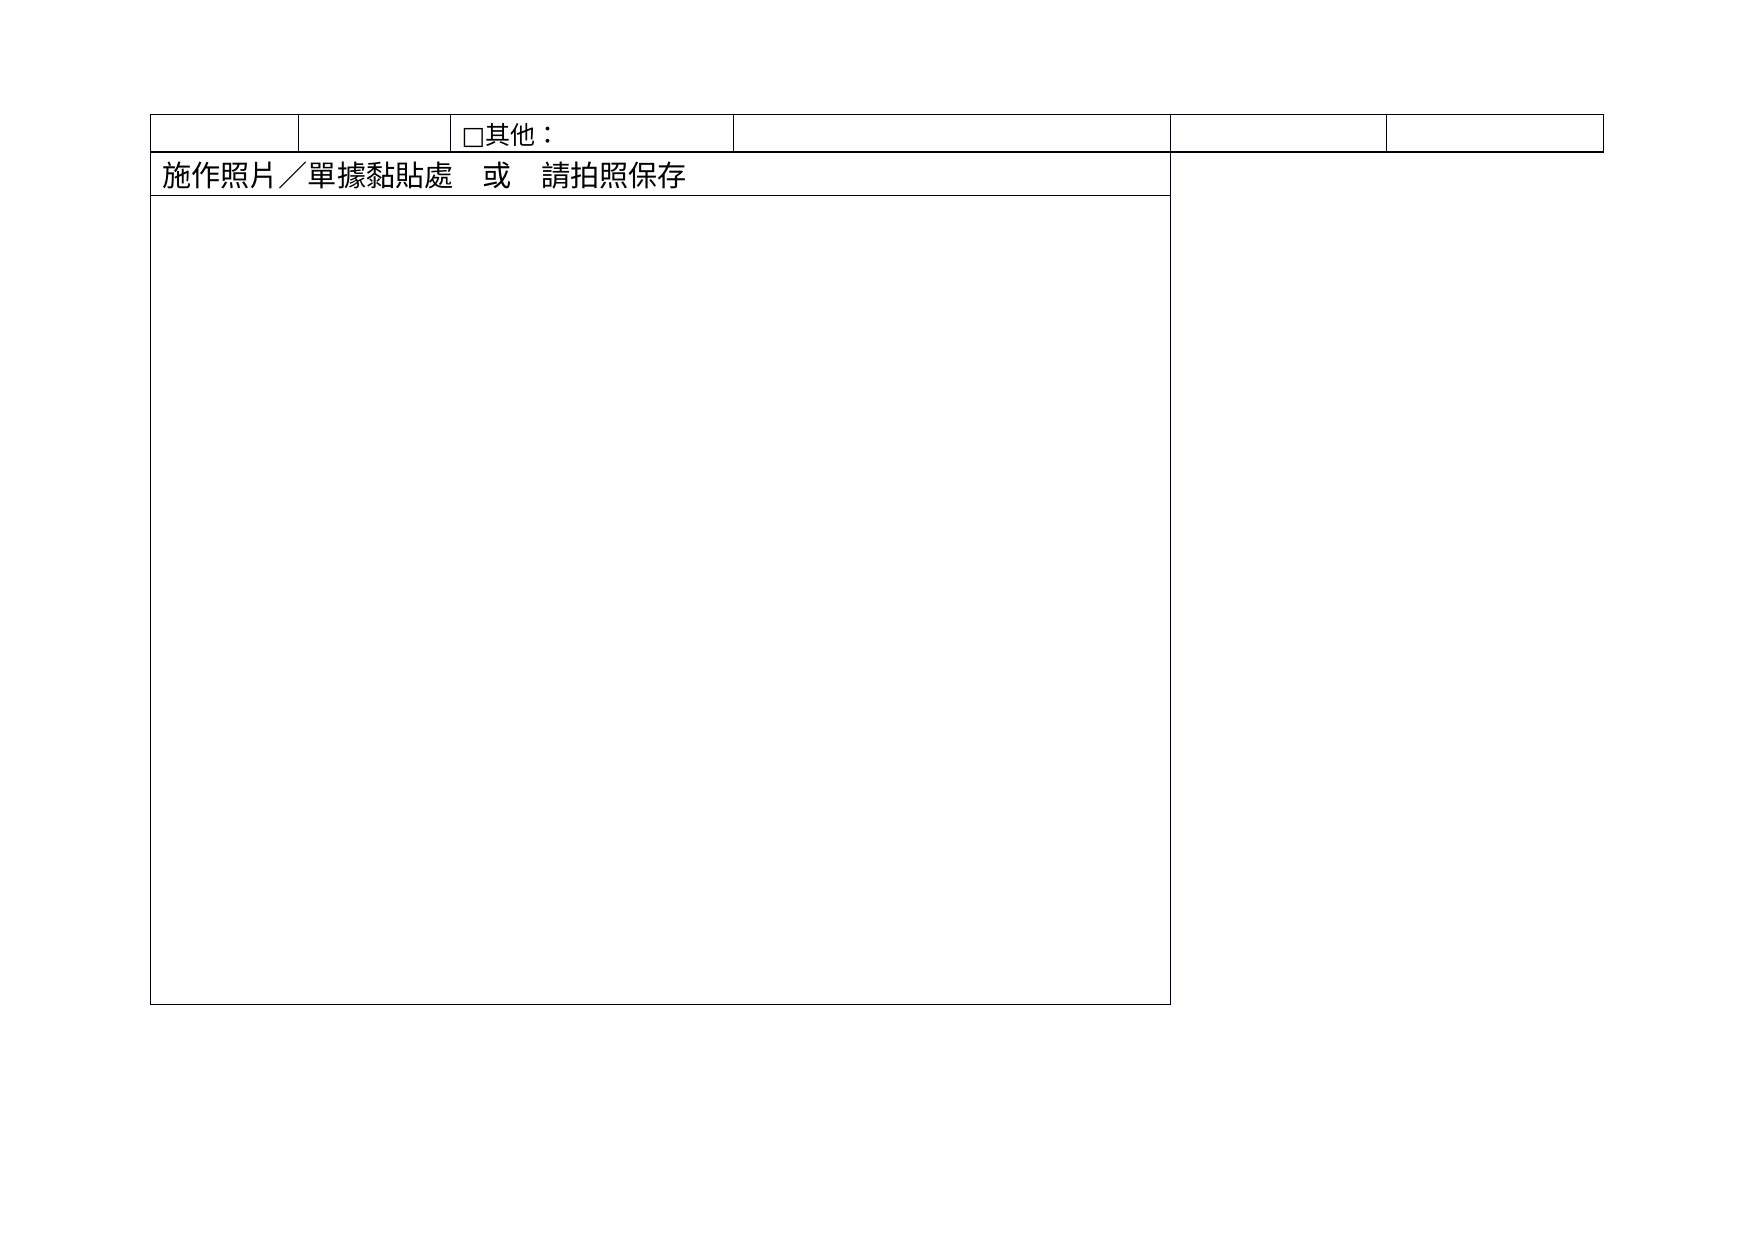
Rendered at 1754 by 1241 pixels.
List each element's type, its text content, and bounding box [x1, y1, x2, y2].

table_cell □其他： [451, 115, 733, 151]
table_cell [1171, 115, 1386, 151]
table_cell 施作照片／單據黏貼處 或 請拍照保存 [151, 153, 1170, 195]
table_cell [734, 115, 1170, 151]
table_cell [151, 115, 298, 151]
table_cell [1387, 115, 1603, 151]
table_cell [151, 196, 1170, 1004]
table_cell [299, 115, 450, 151]
